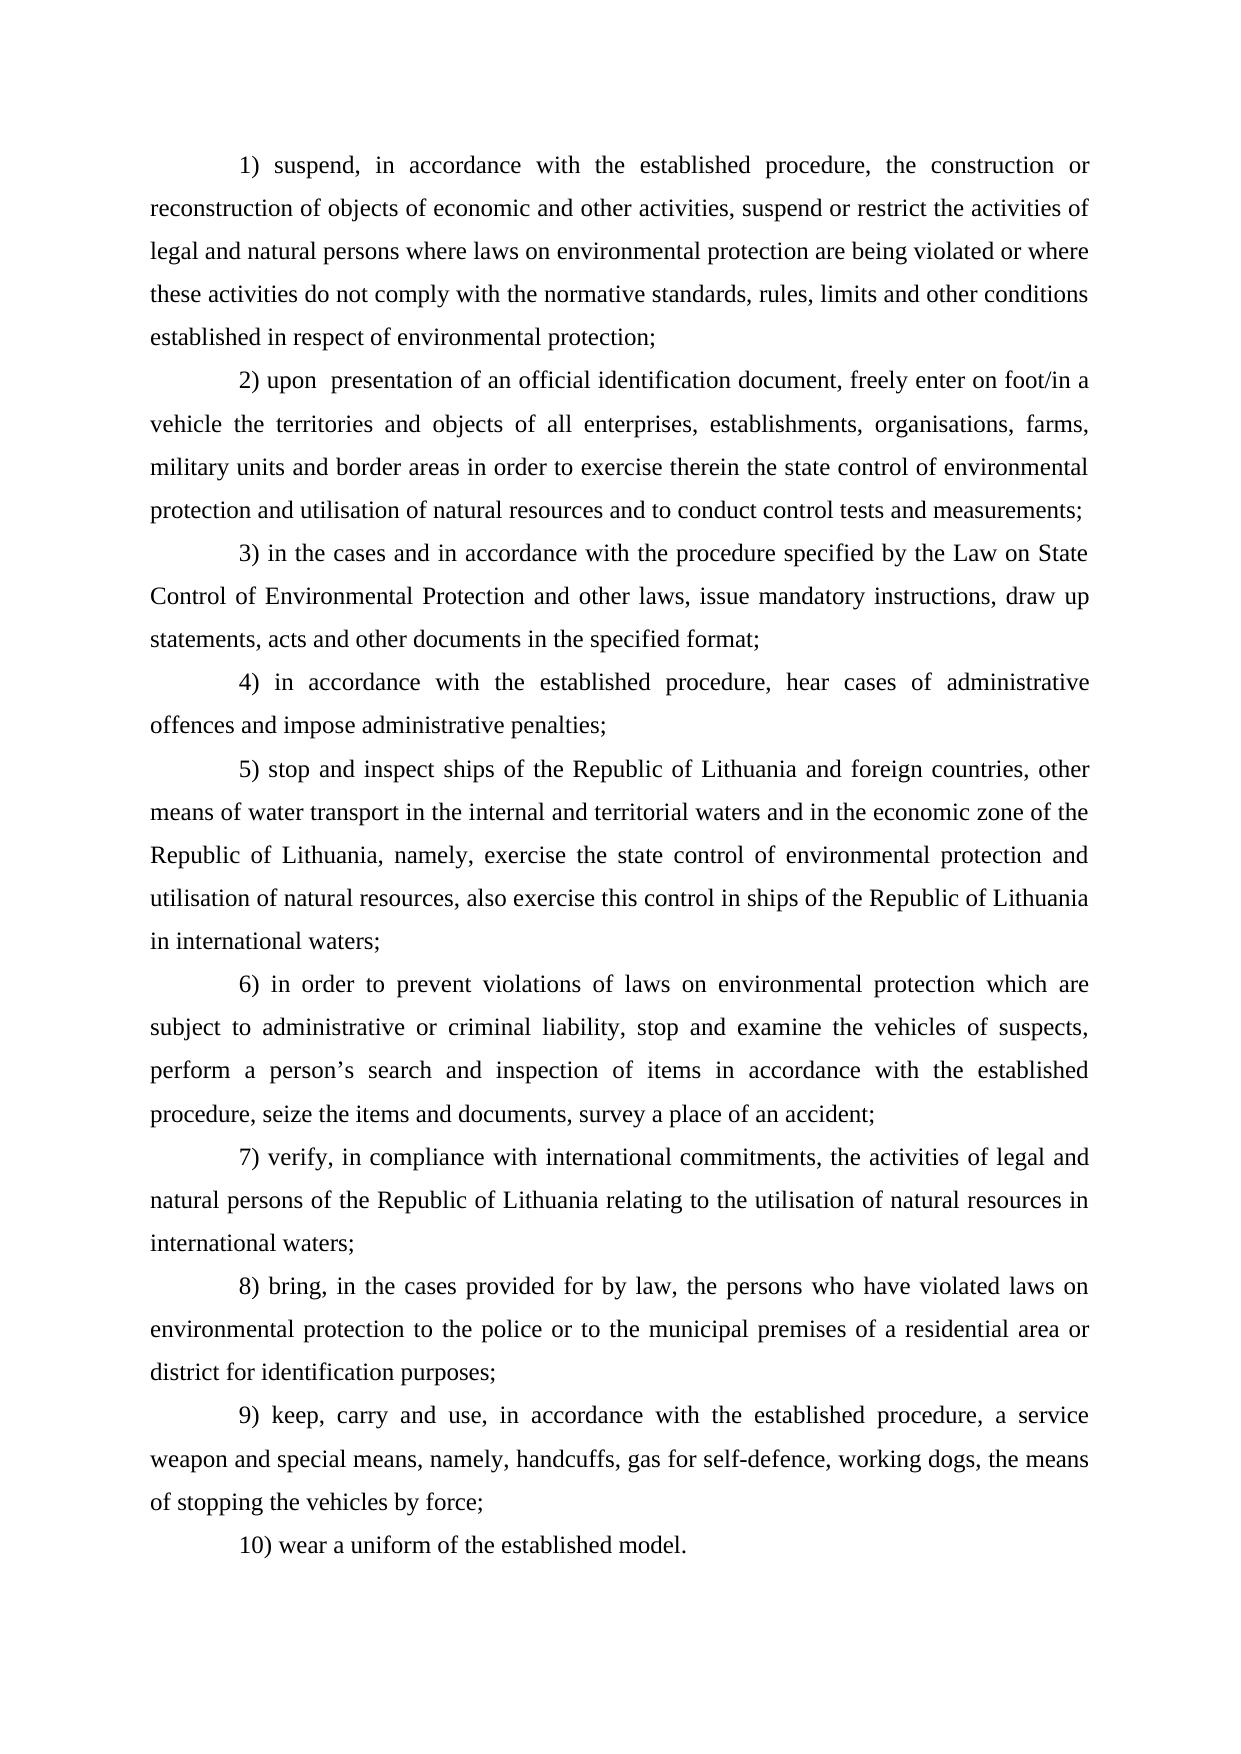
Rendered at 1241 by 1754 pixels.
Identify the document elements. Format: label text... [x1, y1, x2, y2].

text 8) bring, in the cases provided for by law, the persons who have violated laws on environmental protection to the police or to the municipal premises of a residential area or district for identification purposes; [150, 1271, 1090, 1386]
text 1) suspend, in accordance with the established procedure, the construction or reconstruction of objects of economic and other activities, suspend or restrict the activities of legal and natural persons where laws on environmental protection are being violated or where these activities do not comply with the normative standards, rules, limits and other conditions established in respect of environmental protection; [150, 150, 1090, 351]
text 4) in accordance with the established procedure, hear cases of administrative offences and impose administrative penalties; [150, 667, 1090, 739]
text 2) upon presentation of an official identification document, freely enter on foot/in a vehicle the territories and objects of all enterprises, establishments, organisations, farms, military units and border areas in order to exercise therein the state control of environmental protection and utilisation of natural resources and to conduct control tests and measurements; [150, 366, 1090, 524]
text 9) keep, carry and use, in accordance with the established procedure, a service weapon and special means, namely, handcuffs, gas for self-defence, working dogs, the means of stopping the vehicles by force; [150, 1401, 1090, 1516]
text 10) wear a uniform of the established model. [150, 1530, 1090, 1559]
text 6) in order to prevent violations of laws on environmental protection which are subject to administrative or criminal liability, stop and examine the vehicles of suspects, perform a person’s search and inspection of items in accordance with the established procedure, seize the items and documents, survey a place of an accident; [150, 969, 1090, 1127]
text 5) stop and inspect ships of the Republic of Lithuania and foreign countries, other means of water transport in the internal and territorial waters and in the economic zone of the Republic of Lithuania, namely, exercise the state control of environmental protection and utilisation of natural resources, also exercise this control in ships of the Republic of Lithuania in international waters; [150, 754, 1090, 955]
text 7) verify, in compliance with international commitments, the activities of legal and natural persons of the Republic of Lithuania relating to the utilisation of natural resources in international waters; [150, 1142, 1090, 1257]
text 3) in the cases and in accordance with the procedure specified by the Law on State Control of Environmental Protection and other laws, issue mandatory instructions, draw up statements, acts and other documents in the specified format; [150, 538, 1090, 653]
